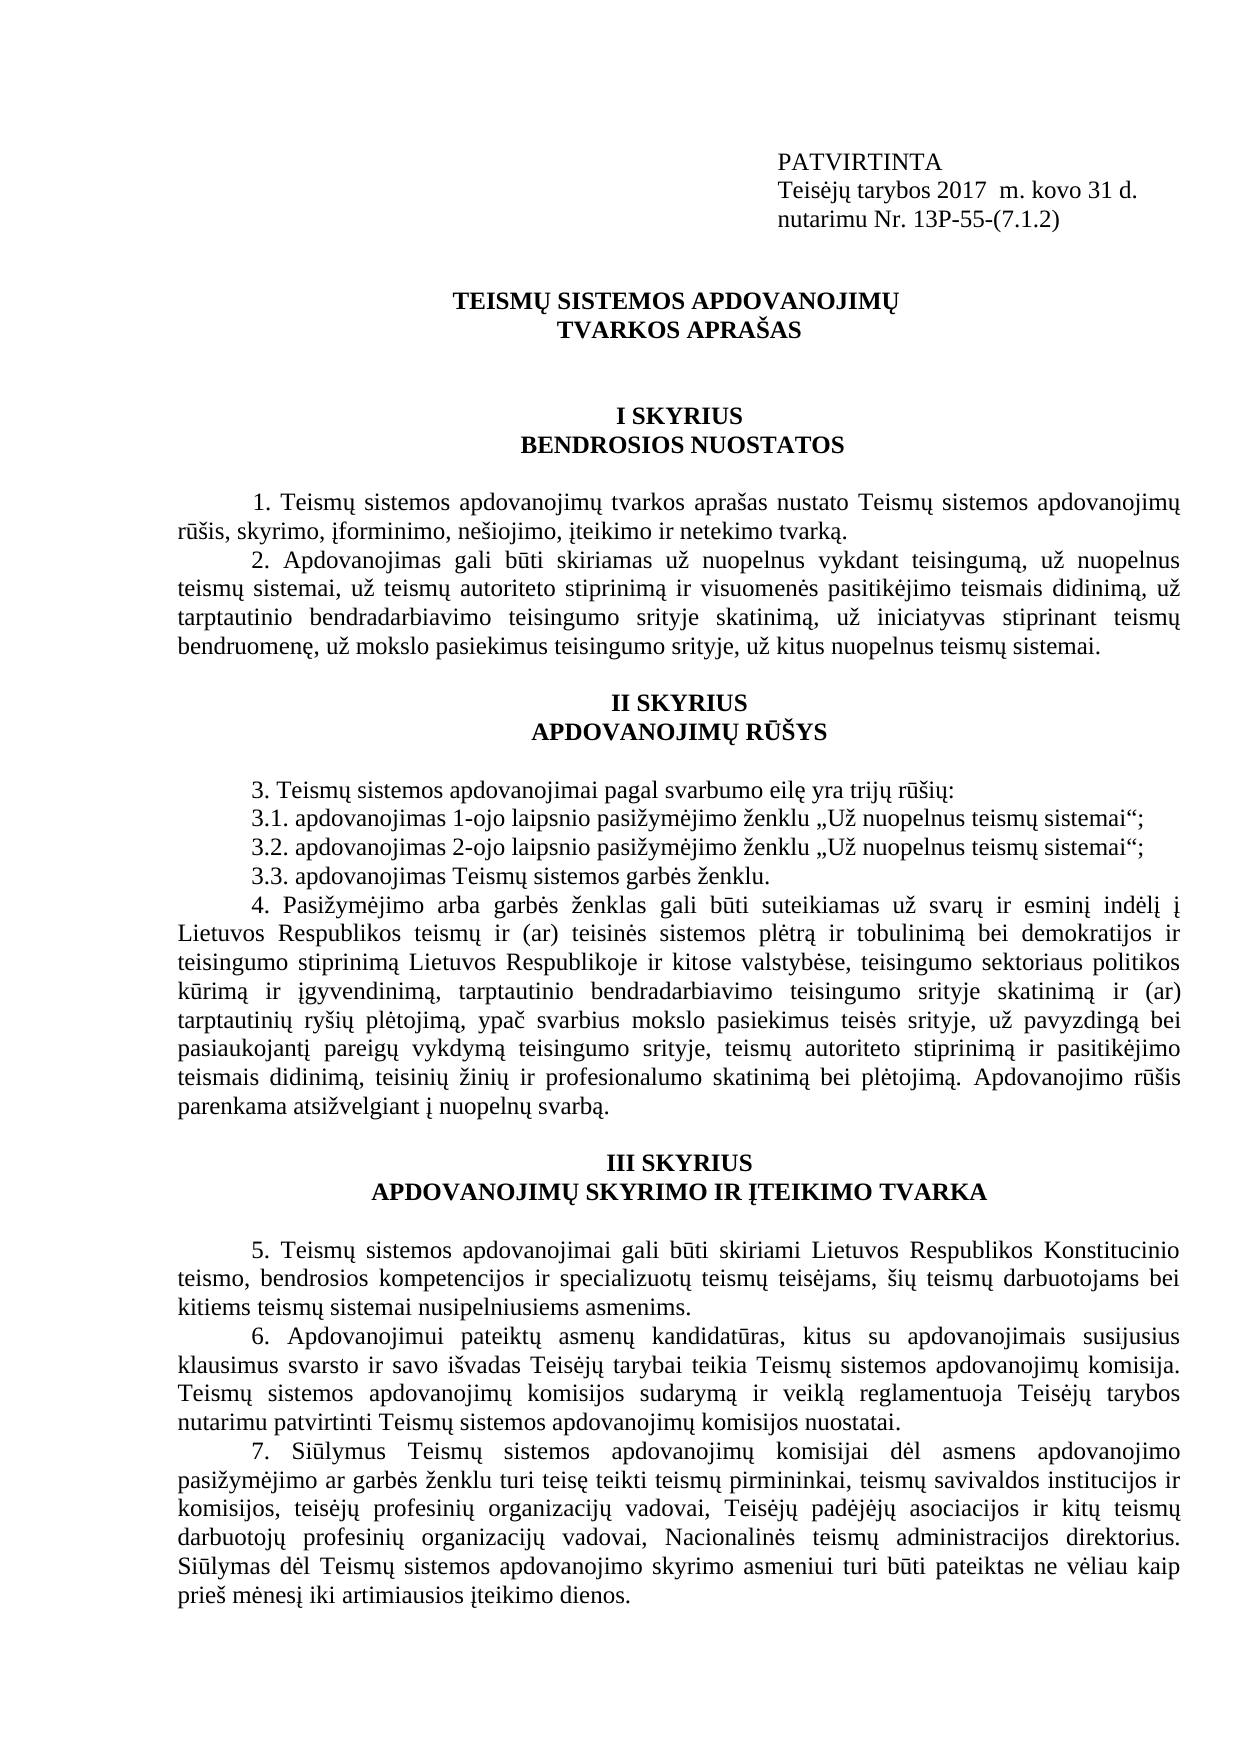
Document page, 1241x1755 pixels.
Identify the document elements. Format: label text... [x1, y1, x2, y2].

text TEISMŲ SISTEMOS APDOVANOJIMŲ [177, 286, 1181, 315]
text TVARKOS APRAŠAS [177, 315, 1181, 343]
text 4. Pasižymėjimo arba garbės ženklas gali būti suteikiamas už svarų ir esminį indėlį į Lietuvos Respublikos teismų ir (ar) teisinės sistemos plėtrą ir tobulinimą bei demokratijos ir teisingumo stiprinimą Lietuvos Respublikoje ir kitose valstybėse, teisingumo sektoriaus politikos kūrimą ir įgyvendinimą, tarptautinio bendradarbiavimo teisingumo srityje skatinimą ir (ar) tarptautinių ryšių plėtojimą, ypač svarbius mokslo pasiekimus teisės srityje, už pavyzdingą bei pasiaukojantį pareigų vykdymą teisingumo srityje, teismų autoriteto stiprinimą ir pasitikėjimo teismais didinimą, teisinių žinių ir profesionalumo skatinimą bei plėtojimą. Apdovanojimo rūšis parenkama atsižvelgiant į nuopelnų svarbą. [177, 890, 1181, 1120]
text I SKYRIUS [177, 401, 1181, 430]
text 5. Teismų sistemos apdovanojimai gali būti skiriami Lietuvos Respublikos Konstitucinio teismo, bendrosios kompetencijos ir specializuotų teismų teisėjams, šių teismų darbuotojams bei kitiems teismų sistemai nusipelniusiems asmenims. [177, 1235, 1181, 1321]
text III SKYRIUS [177, 1148, 1181, 1177]
text 3.3. apdovanojimas Teismų sistemos garbės ženklu. [251, 861, 1181, 890]
text 1. Teismų sistemos apdovanojimų tvarkos aprašas nustato Teismų sistemos apdovanojimų rūšis, skyrimo, įforminimo, nešiojimo, įteikimo ir netekimo tvarką. [177, 487, 1181, 545]
text 2. Apdovanojimas gali būti skiriamas už nuopelnus vykdant teisingumą, už nuopelnus teismų sistemai, už teismų autoriteto stiprinimą ir visuomenės pasitikėjimo teismais didinimą, už tarptautinio bendradarbiavimo teisingumo srityje skatinimą, už iniciatyvas stiprinant teismų bendruomenę, už mokslo pasiekimus teisingumo srityje, už kitus nuopelnus teismų sistemai. [177, 545, 1181, 660]
text 6. Apdovanojimui pateiktų asmenų kandidatūras, kitus su apdovanojimais susijusius klausimus svarsto ir savo išvadas Teisėjų tarybai teikia Teismų sistemos apdovanojimų komisija. Teismų sistemos apdovanojimų komisijos sudarymą ir veiklą reglamentuoja Teisėjų tarybos nutarimu patvirtinti Teismų sistemos apdovanojimų komisijos nuostatai. [177, 1321, 1181, 1436]
text Teisėjų tarybos 2017 m. kovo 31 d. [777, 176, 1181, 204]
text APDOVANOJIMŲ SKYRIMO IR ĮTEIKIMO TVARKA [177, 1177, 1181, 1206]
text 3.2. apdovanojimas 2-ojo laipsnio pasižymėjimo ženklu „Už nuopelnus teismų sistemai“; [251, 832, 1181, 861]
text BENDROSIOS NUOSTATOS [177, 430, 1181, 458]
text PATVIRTINTA [702, 147, 1181, 176]
text 3.1. apdovanojimas 1-ojo laipsnio pasižymėjimo ženklu „Už nuopelnus teismų sistemai“; [177, 803, 1181, 832]
text APDOVANOJIMŲ RŪŠYS [177, 717, 1181, 746]
text 7. Siūlymus Teismų sistemos apdovanojimų komisijai dėl asmens apdovanojimo pasižymėjimo ar garbės ženklu turi teisę teikti teismų pirmininkai, teismų savivaldos institucijos ir komisijos, teisėjų profesinių organizacijų vadovai, Teisėjų padėjėjų asociacijos ir kitų teismų darbuotojų profesinių organizacijų vadovai, Nacionalinės teismų administracijos direktorius. Siūlymas dėl Teismų sistemos apdovanojimo skyrimo asmeniui turi būti pateiktas ne vėliau kaip prieš mėnesį iki artimiausios įteikimo dienos. [177, 1436, 1181, 1608]
text nutarimu Nr. 13P-55-(7.1.2) [702, 204, 1181, 233]
text 3. Teismų sistemos apdovanojimai pagal svarbumo eilę yra trijų rūšių: [177, 775, 1181, 803]
text II SKYRIUS [177, 688, 1181, 717]
